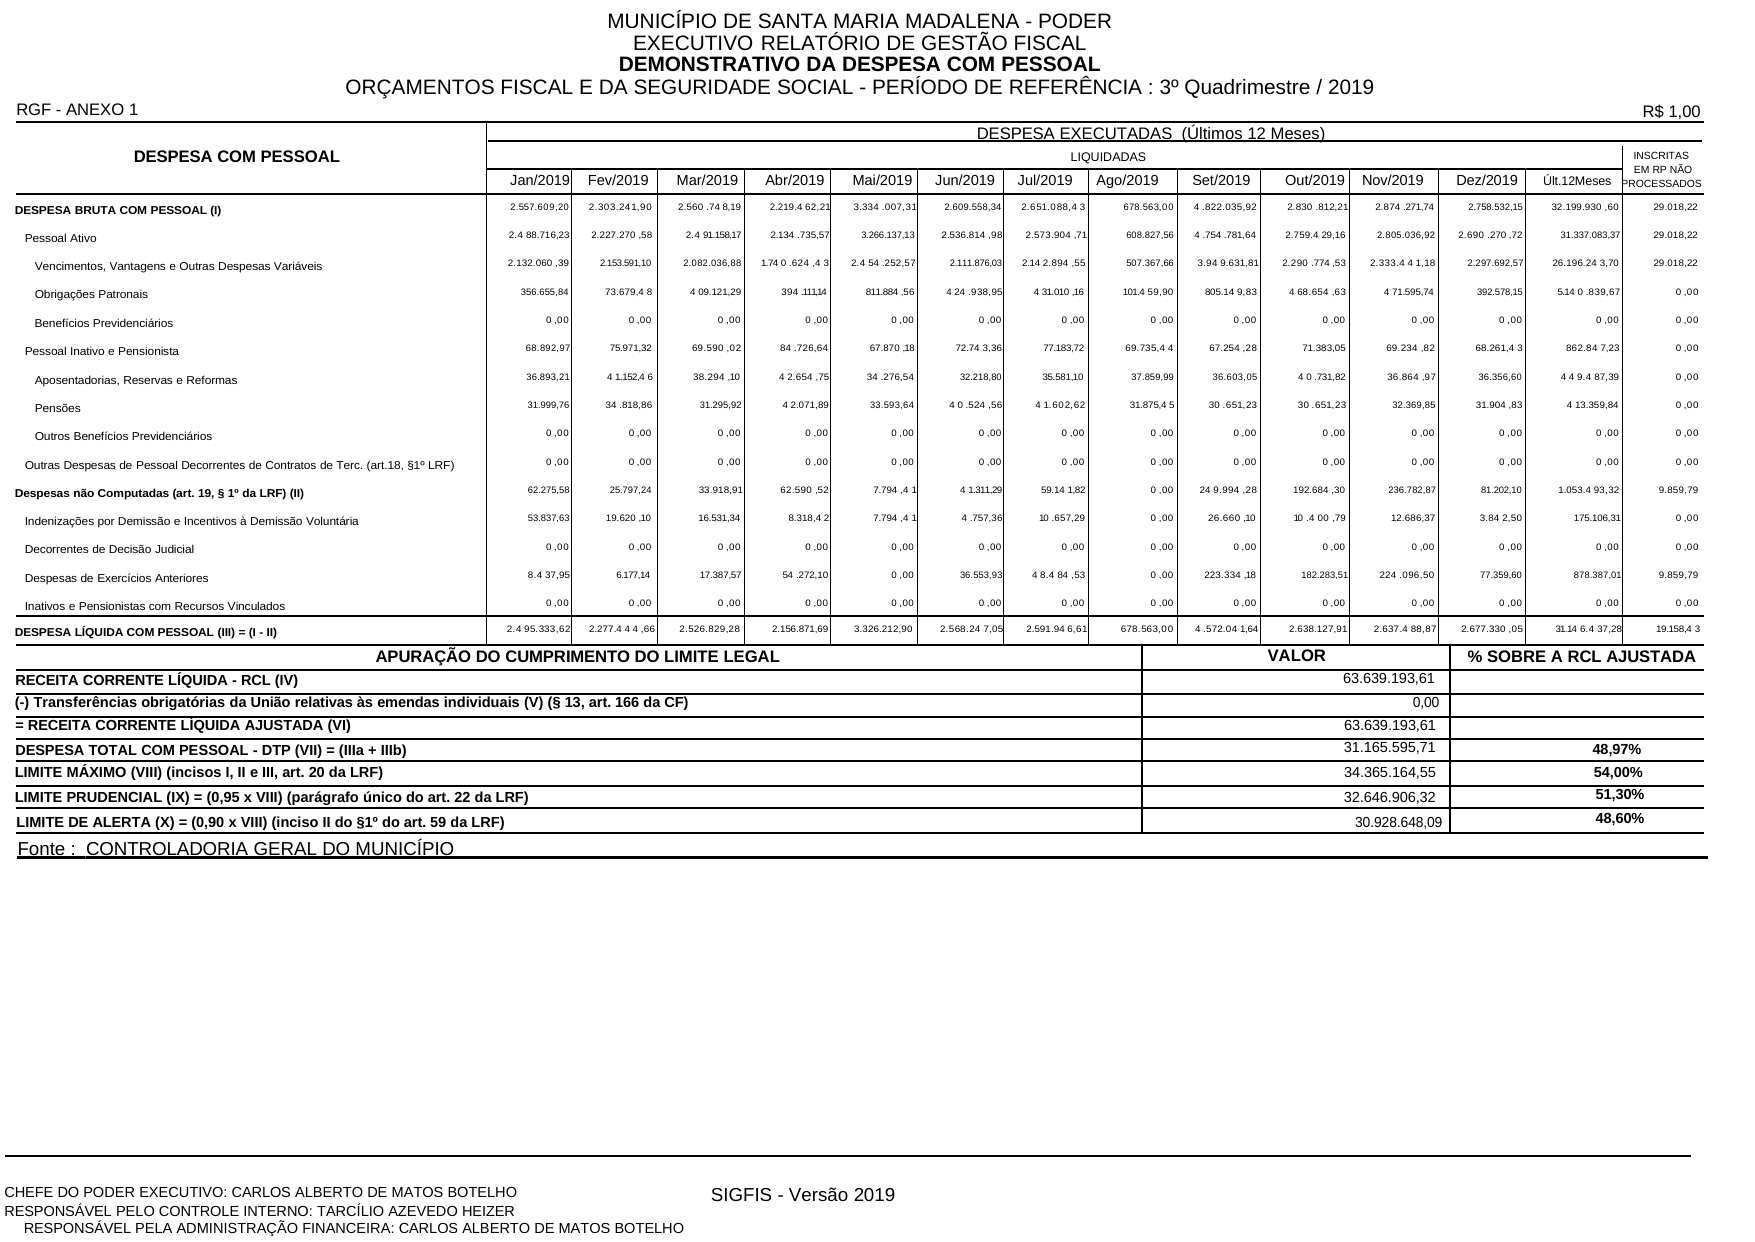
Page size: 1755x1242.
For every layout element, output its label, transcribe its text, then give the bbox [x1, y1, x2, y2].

table_cell 32.199.930 ,60 31.337.083,37 26.196.24 3,70 5.14 0 .839,67 0 ,00 862.84 7,23 4 4 9.4 87,39 4 13.359,84 0 ,00 0 ,00 1.053.4 93,32 175.106,31 0 ,00 878.387,01 0 ,00 [1526, 195, 1622, 615]
text RGF - ANEXO 1 R$ 1,00 [4, 99, 1712, 121]
table_cell Mai/2019 [831, 170, 917, 193]
table_cell 678.563,00 [1089, 617, 1177, 644]
table_cell LIMITE DE ALERTA (X) = (0,90 x VIII) (inciso II do §1º do art. 59 da LRF) [16, 809, 1141, 832]
table_cell 2.277.4 4 4 ,66 [572, 617, 657, 644]
table_cell 2.4 95.333,62 [487, 617, 571, 644]
table_cell APURAÇÃO DO CUMPRIMENTO DO LIMITE LEGAL [16, 646, 1141, 669]
table_cell Abr/2019 [745, 170, 830, 193]
table_cell 30.928.648,09 [1143, 809, 1449, 832]
table_cell 31.14 6.4 37,28 [1526, 617, 1622, 644]
table_cell Jan/2019 [487, 170, 571, 193]
table_cell RECEITA CORRENTE LÍQUIDA - RCL (IV) [16, 671, 1141, 693]
table_cell 3.334 .007,31 3.266.137,13 2.4 54 .252,57 811.884 ,56 0 ,00 67.870 ,18 34 .276,54 33.593,64 0 ,00 0 ,00 7.794 ,4 1 7.794 ,4 1 0 ,00 0 ,00 0 ,00 [831, 195, 917, 615]
table_cell [1451, 695, 1704, 716]
table_cell DESPESA TOTAL COM PESSOAL - DTP (VII) = (IIIa + IIIb) [16, 740, 1141, 760]
table_cell 34.365.164,55 [1143, 762, 1449, 785]
table_cell Jul/2019 [1004, 170, 1088, 193]
subtitle MUNICÍPIO DE SANTA MARIA MADALENA - PODER EXECUTIVO RELATÓRIO DE GESTÃO FISCAL [544, 11, 1175, 55]
table_cell Ago/2019 [1089, 170, 1177, 193]
table_cell Nov/2019 [1350, 170, 1438, 193]
table_cell 2.591.94 6,61 [1004, 617, 1088, 644]
table_cell Jun/2019 [918, 170, 1003, 193]
table_cell Mar/2019 [658, 170, 744, 193]
text CHEFE DO PODER EXECUTIVO: CARLOS ALBERTO DE MATOS BOTELHO RESPONSÁVEL PELO CONTROLE INTERNO: TARCÍLIO AZEVEDO HEIZER [4, 1184, 538, 1219]
table_cell 2.651.088,4 3 2.573.904 ,71 2.14 2.894 ,55 4 31.010 ,16 0 ,00 77.183,72 35.581,10 4 1.602,62 0 ,00 0 ,00 59.14 1,82 10 .657,29 0 ,00 4 8.4 84 ,53 0 ,00 [1004, 195, 1088, 615]
table_cell % SOBRE A RCL AJUSTADA [1451, 646, 1704, 669]
table_cell 2.156.871,69 [745, 617, 830, 644]
table_cell 0,00 [1143, 695, 1449, 716]
table_cell 2.637.4 88,87 [1350, 617, 1438, 644]
table_cell VALOR [1143, 646, 1449, 669]
subtitle SIGFIS - Versão 2019 [711, 1184, 1719, 1206]
table_cell Últ.12Meses [1526, 170, 1622, 193]
table_cell = RECEITA CORRENTE LÍQUIDA AJUSTADA (VI) [16, 718, 1141, 738]
table_cell 2.830 .812,21 2.759.4 29,16 2.290 .774 ,53 4 68.654 ,63 0 ,00 71.383,05 4 0 .731,82 30 .651,23 0 ,00 0 ,00 192.684 ,30 10 .4 00 ,79 0 ,00 182.283,51 0 ,00 [1261, 195, 1349, 615]
table_cell 2.874 .271,74 2.805.036,92 2.333.4 4 1,18 4 71.595,74 0 ,00 69.234 ,82 36.864 ,97 32.369,85 0 ,00 0 ,00 236.782,87 12.686,37 0 ,00 224 .096,50 0 ,00 [1350, 195, 1438, 615]
table_cell Dez/2019 [1439, 170, 1525, 193]
table_cell Set/2019 [1178, 170, 1260, 193]
table_cell Out/2019 [1261, 170, 1349, 193]
table_cell 2.609.558,34 2.536.814 ,98 2.111.876,03 4 24 .938,95 0 ,00 72.74 3,36 32.218,80 4 0 .524 ,56 0 ,00 0 ,00 4 1.311,29 4 .757,36 0 ,00 36.553,93 0 ,00 [918, 195, 1003, 615]
table_cell 32.646.906,32 [1143, 787, 1449, 807]
table_cell 48,60% [1451, 809, 1704, 832]
subtitle ORÇAMENTOS FISCAL E DA SEGURIDADE SOCIAL - PERÍODO DE REFERÊNCIA : 3º Quadrimestre / 2019 [4, 76, 1715, 99]
table_cell 2.557.609,20 2.4 88.716,23 2.132.060 ,39 356.655,84 0 ,00 68.892,97 36.893,21 31.999,76 0 ,00 0 ,00 62.275,58 53.837,63 0 ,00 8.4 37,95 0 ,00 [487, 195, 571, 615]
table_cell 63.639.193,61 [1143, 671, 1449, 693]
table_cell 2.677.330 ,05 [1439, 617, 1525, 644]
table_cell 29.018,22 29.018,22 29.018,22 0 ,00 0 ,00 0 ,00 0 ,00 0 ,00 0 ,00 0 ,00 9.859,79 0 ,00 0 ,00 9.859,79 0 ,00 [1623, 195, 1704, 615]
table_cell 2.526.829,28 [658, 617, 744, 644]
table_cell 3.326.212,90 [831, 617, 917, 644]
table_header DESPESA COM PESSOAL [16, 123, 486, 193]
table_cell 4 .572.04 1,64 [1178, 617, 1260, 644]
table_cell DESPESA BRUTA COM PESSOAL (I) Pessoal Ativo Vencimentos, Vantagens e Outras Despesas Variáveis Obrigações Patronais Benefícios Previdenciários Pessoal Inativo e Pensionista Aposentadorias, Reservas e Reformas Pensões Outros Benefícios Previdenciários Outras Despesas de Pessoal Decorrentes de Contratos de Terc. (art.18, §1º LRF) Despesas não Computadas (art. 19, § 1º da LRF) (II) Indenizações por Demissão e Incentivos à Demissão Voluntária Decorrentes de Decisão Judicial Despesas de Exercícios Anteriores Inativos e Pensionistas com Recursos Vinculados [16, 195, 486, 615]
table_cell 2.568.24 7,05 [918, 617, 1003, 644]
table_cell Fev/2019 [572, 170, 657, 193]
table_cell [1451, 671, 1704, 693]
table_cell 2.560 .74 8,19 2.4 91.158,17 2.082.036,88 4 09.121,29 0 ,00 69.590 ,02 38.294 ,10 31.295,92 0 ,00 0 ,00 33.918,91 16.531,34 0 ,00 17.387,57 0 ,00 [658, 195, 744, 615]
table_cell LIMITE PRUDENCIAL (IX) = (0,95 x VIII) (parágrafo único do art. 22 da LRF) [16, 787, 1141, 807]
table_cell 2.303.24 1,90 2.227.270 ,58 2.153.591,10 73.679,4 8 0 ,00 75.971,32 4 1.152,4 6 34 .818,86 0 ,00 0 ,00 25.797,24 19.620 ,10 0 ,00 6.177,14 0 ,00 [572, 195, 657, 615]
table_cell [1451, 718, 1704, 738]
table_cell INSCRITAS EM RP NÃO PROCESSADOS [1623, 146, 1704, 193]
table_cell 4 .822.035,92 4 .754 .781,64 3.94 9.631,81 805.14 9,83 0 ,00 67.254 ,28 36.603,05 30 .651,23 0 ,00 0 ,00 24 9.994 ,28 26.660 ,10 0 ,00 223.334 ,18 0 ,00 [1178, 195, 1260, 615]
table_cell 19.158,4 3 [1623, 617, 1704, 644]
table_cell 2.758.532,15 2.690 .270 ,72 2.297.692,57 392.578,15 0 ,00 68.261,4 3 36.356,60 31.904 ,83 0 ,00 0 ,00 81.202,10 3.84 2,50 0 ,00 77.359,60 0 ,00 [1439, 195, 1525, 615]
table_cell 2.638.127,91 [1261, 617, 1349, 644]
table_cell 678.563,00 608.827,56 507.367,66 101.4 59,90 0 ,00 69.735,4 4 37.859,99 31.875,4 5 0 ,00 0 ,00 0 ,00 0 ,00 0 ,00 0 ,00 0 ,00 [1089, 195, 1177, 615]
table_cell 31.165.595,71 [1143, 740, 1449, 760]
table_cell 2.219.4 62,21 2.134 .735,57 1.74 0 .624 ,4 3 394 .111,14 0 ,00 84 .726,64 4 2.654 ,75 4 2.071,89 0 ,00 0 ,00 62.590 ,52 8.318,4 2 0 ,00 54 .272,10 0 ,00 [745, 195, 830, 615]
text DEMONSTRATIVO DA DESPESA COM PESSOAL [544, 55, 1175, 76]
table_cell 48,97% [1451, 740, 1704, 760]
table_cell DESPESA LÍQUIDA COM PESSOAL (III) = (I - II) [16, 617, 486, 644]
text RESPONSÁVEL PELA ADMINISTRAÇÃO FINANCEIRA: CARLOS ALBERTO DE MATOS BOTELHO [23, 1221, 686, 1237]
table_cell LIQUIDADAS [487, 146, 1622, 168]
table_cell 51,30% [1451, 787, 1704, 807]
table_cell LIMITE MÁXIMO (VIII) (incisos I, II e III, art. 20 da LRF) [16, 762, 1141, 785]
table_header DESPESA EXECUTADAS (Últimos 12 Meses) [487, 123, 1704, 146]
table_cell 54,00% [1451, 762, 1704, 785]
subtitle Fonte : CONTROLADORIA GERAL DO MUNICÍPIO [17, 838, 1719, 859]
table_cell 63.639.193,61 [1143, 718, 1449, 738]
table_cell (-) Transferências obrigatórias da União relativas às emendas individuais (V) (§ 13, art. 166 da CF) [16, 695, 1141, 716]
